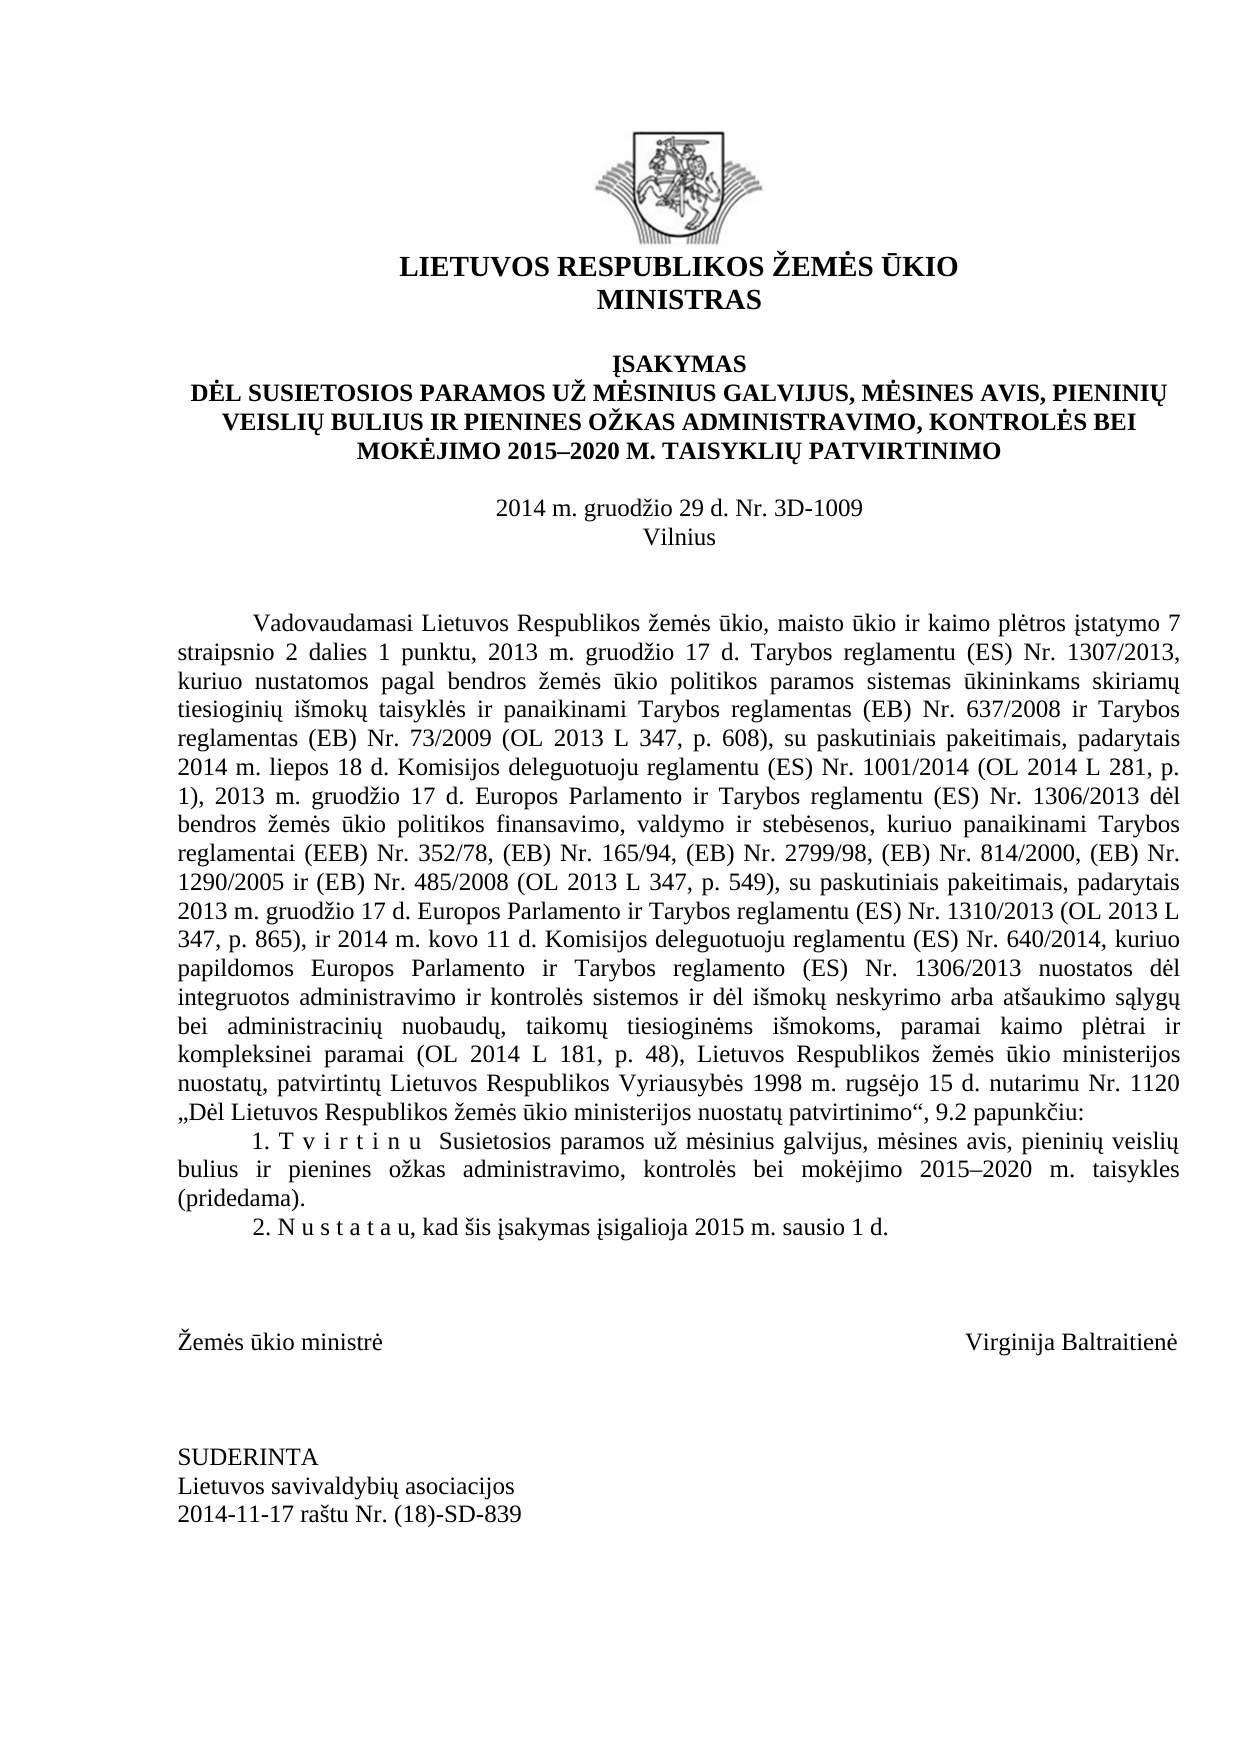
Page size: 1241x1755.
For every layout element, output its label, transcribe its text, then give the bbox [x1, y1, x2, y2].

text DĖL SUSIETOSIOS PARAMOS UŽ MĖSINIUS GALVIJUS, MĖSINES AVIS, PIENINIŲ VEISLIŲ bULIUS IR PIENINES OŽKAS ADMINISTRAVIMO, KONTROLĖS BEI MOKĖJIMO 2015–2020 M. TAISYKLIŲ PATVIRTINIMO [177, 378, 1181, 464]
text 2. N u s t a t a u, kad šis įsakymas įsigalioja 2015 m. sausio 1 d. [252, 1212, 1181, 1241]
text MINISTRAS [177, 282, 1181, 316]
text LIETUVOS RESPUBLIKOS ŽEMĖS ŪKIO [177, 249, 1181, 282]
text Vilnius [177, 522, 1181, 551]
text Vadovaudamasi Lietuvos Respublikos žemės ūkio, maisto ūkio ir kaimo plėtros įstatymo 7 straipsnio 2 dalies 1 punktu, 2013 m. gruodžio 17 d. Tarybos reglamentu (ES) Nr. 1307/2013, kuriuo nustatomos pagal bendros žemės ūkio politikos paramos sistemas ūkininkams skiriamų tiesioginių išmokų taisyklės ir panaikinami Tarybos reglamentas (EB) Nr. 637/2008 ir Tarybos reglamentas (EB) Nr. 73/2009 (OL 2013 L 347, p. 608), su paskutiniais pakeitimais, padarytais 2014 m. liepos 18 d. Komisijos deleguotuoju reglamentu (ES) Nr. 1001/2014 (OL 2014 L 281, p. 1), 2013 m. gruodžio 17 d. Europos Parlamento ir Tarybos reglamentu (ES) Nr. 1306/2013 dėl bendros žemės ūkio politikos finansavimo, valdymo ir stebėsenos, kuriuo panaikinami Tarybos reglamentai (EEB) Nr. 352/78, (EB) Nr. 165/94, (EB) Nr. 2799/98, (EB) Nr. 814/2000, (EB) Nr. 1290/2005 ir (EB) Nr. 485/2008 (OL 2013 L 347, p. 549), su paskutiniais pakeitimais, padarytais 2013 m. gruodžio 17 d. Europos Parlamento ir Tarybos reglamentu (ES) Nr. 1310/2013 (OL 2013 L 347, p. 865), ir 2014 m. kovo 11 d. Komisijos deleguotuoju reglamentu (ES) Nr. 640/2014, kuriuo papildomos Europos Parlamento ir Tarybos reglamento (ES) Nr. 1306/2013 nuostatos dėl integruotos administravimo ir kontrolės sistemos ir dėl išmokų neskyrimo arba atšaukimo sąlygų bei administracinių nuobaudų, taikomų tiesioginėms išmokoms, paramai kaimo plėtrai ir kompleksinei paramai (OL 2014 L 181, p. 48), Lietuvos Respublikos žemės ūkio ministerijos nuostatų, patvirtintų Lietuvos Respublikos Vyriausybės 1998 m. rugsėjo 15 d. nutarimu Nr. 1120 „Dėl Lietuvos Respublikos žemės ūkio ministerijos nuostatų patvirtinimo“, 9.2 papunkčiu: [177, 608, 1181, 1126]
text Žemės ūkio ministrė Virginija Baltraitienė [177, 1327, 1181, 1356]
text 1. T v i r t i n u Susietosios paramos už mėsinius galvijus, mėsines avis, pieninių veislių bulius ir pienines ožkas administravimo, kontrolės bei mokėjimo 2015–2020 m. taisykles (pridedama). [177, 1126, 1181, 1212]
text Lietuvos savivaldybių asociacijos [177, 1471, 1181, 1499]
text SUDERINTA [177, 1442, 1181, 1471]
text 2014-11-17 raštu Nr. (18)-SD-839 [177, 1499, 1181, 1528]
text ĮSAKYMAS [177, 349, 1181, 378]
text 2014 m. gruodžio 29 d. Nr. 3D-1009 [177, 493, 1181, 522]
